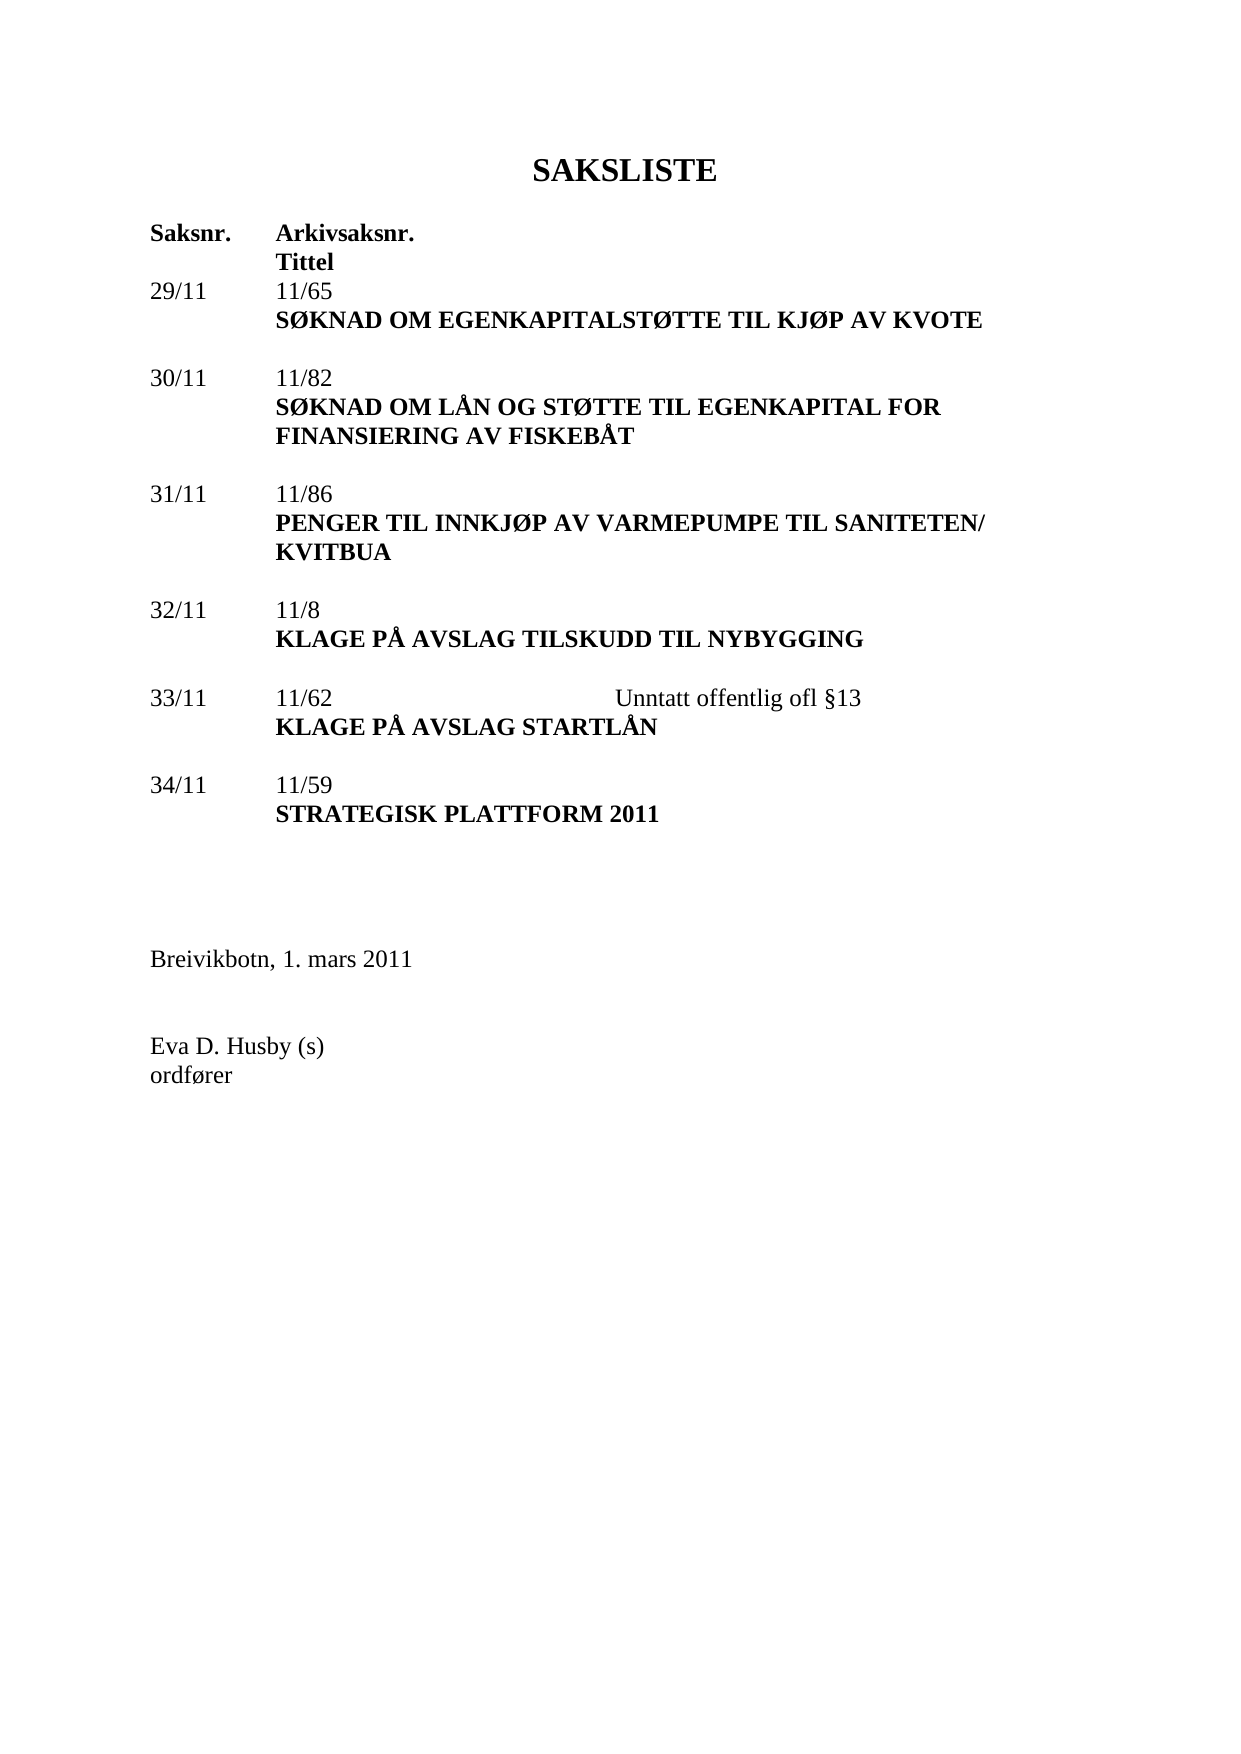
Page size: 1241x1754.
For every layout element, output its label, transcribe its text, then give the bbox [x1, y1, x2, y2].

table_header [608, 770, 1021, 799]
table_cell [1021, 712, 1107, 741]
table_header 11/62 [268, 683, 608, 712]
table_cell [143, 508, 268, 566]
table_cell [1021, 508, 1107, 566]
table_cell [143, 305, 268, 334]
table_cell [608, 276, 1021, 305]
table_cell SØKNAD OM LÅN OG STØTTE TIL EGENKAPITAL FOR FINANSIERING AV FISKEBÅT [268, 392, 1021, 450]
table_header 31/11 [143, 479, 268, 508]
table_cell KLAGE PÅ AVSLAG STARTLÅN [268, 712, 1021, 741]
table_header 11/59 [268, 770, 608, 799]
table_cell [1021, 276, 1107, 305]
table_header [770, 1031, 1107, 1089]
table_cell [143, 799, 268, 828]
table_cell [1021, 247, 1107, 276]
table_cell SØKNAD OM EGENKAPITALSTØTTE TIL KJØP AV KVOTE [268, 305, 1021, 334]
table_cell [1021, 624, 1107, 653]
table_header Arkivsaksnr. [268, 218, 608, 247]
table_cell [143, 712, 268, 741]
table_cell [1021, 392, 1107, 450]
table_header 11/86 [268, 479, 608, 508]
table_cell STRATEGISK PLATTFORM 2011 [268, 799, 1021, 828]
table_header Unntatt offentlig ofl §13 [608, 683, 1021, 712]
table_header [1021, 218, 1107, 247]
table_cell PENGER TIL INNKJØP AV VARMEPUMPE TIL SANITETEN/ KVITBUA [268, 508, 1021, 566]
table_cell KLAGE PÅ AVSLAG TILSKUDD TIL NYBYGGING [268, 624, 1021, 653]
text Breivikbotn, 1. mars 2011 [150, 944, 1100, 973]
table_header [608, 218, 1021, 247]
table_cell 11/65 [268, 276, 608, 305]
table_header Saksnr. [143, 218, 268, 247]
table_cell [1021, 799, 1107, 828]
table_cell [143, 624, 268, 653]
table_cell [143, 392, 268, 450]
table_header 30/11 [143, 363, 268, 392]
table_header [1021, 595, 1107, 624]
table_header Eva D. Husby (s) ordfører [143, 1031, 770, 1089]
table_header [1021, 683, 1107, 712]
table_header [1021, 363, 1107, 392]
table_header 34/11 [143, 770, 268, 799]
table_header [608, 363, 1021, 392]
table_header 11/8 [268, 595, 608, 624]
table_cell Tittel [268, 247, 1021, 276]
table_header [1021, 479, 1107, 508]
text SAKSLISTE [150, 150, 1100, 188]
table_header [608, 479, 1021, 508]
table_header 33/11 [143, 683, 268, 712]
table_cell 29/11 [143, 276, 268, 305]
table_cell [143, 247, 268, 276]
table_header [1021, 770, 1107, 799]
table_header 32/11 [143, 595, 268, 624]
table_header [608, 595, 1021, 624]
table_header 11/82 [268, 363, 608, 392]
table_cell [1021, 305, 1107, 334]
